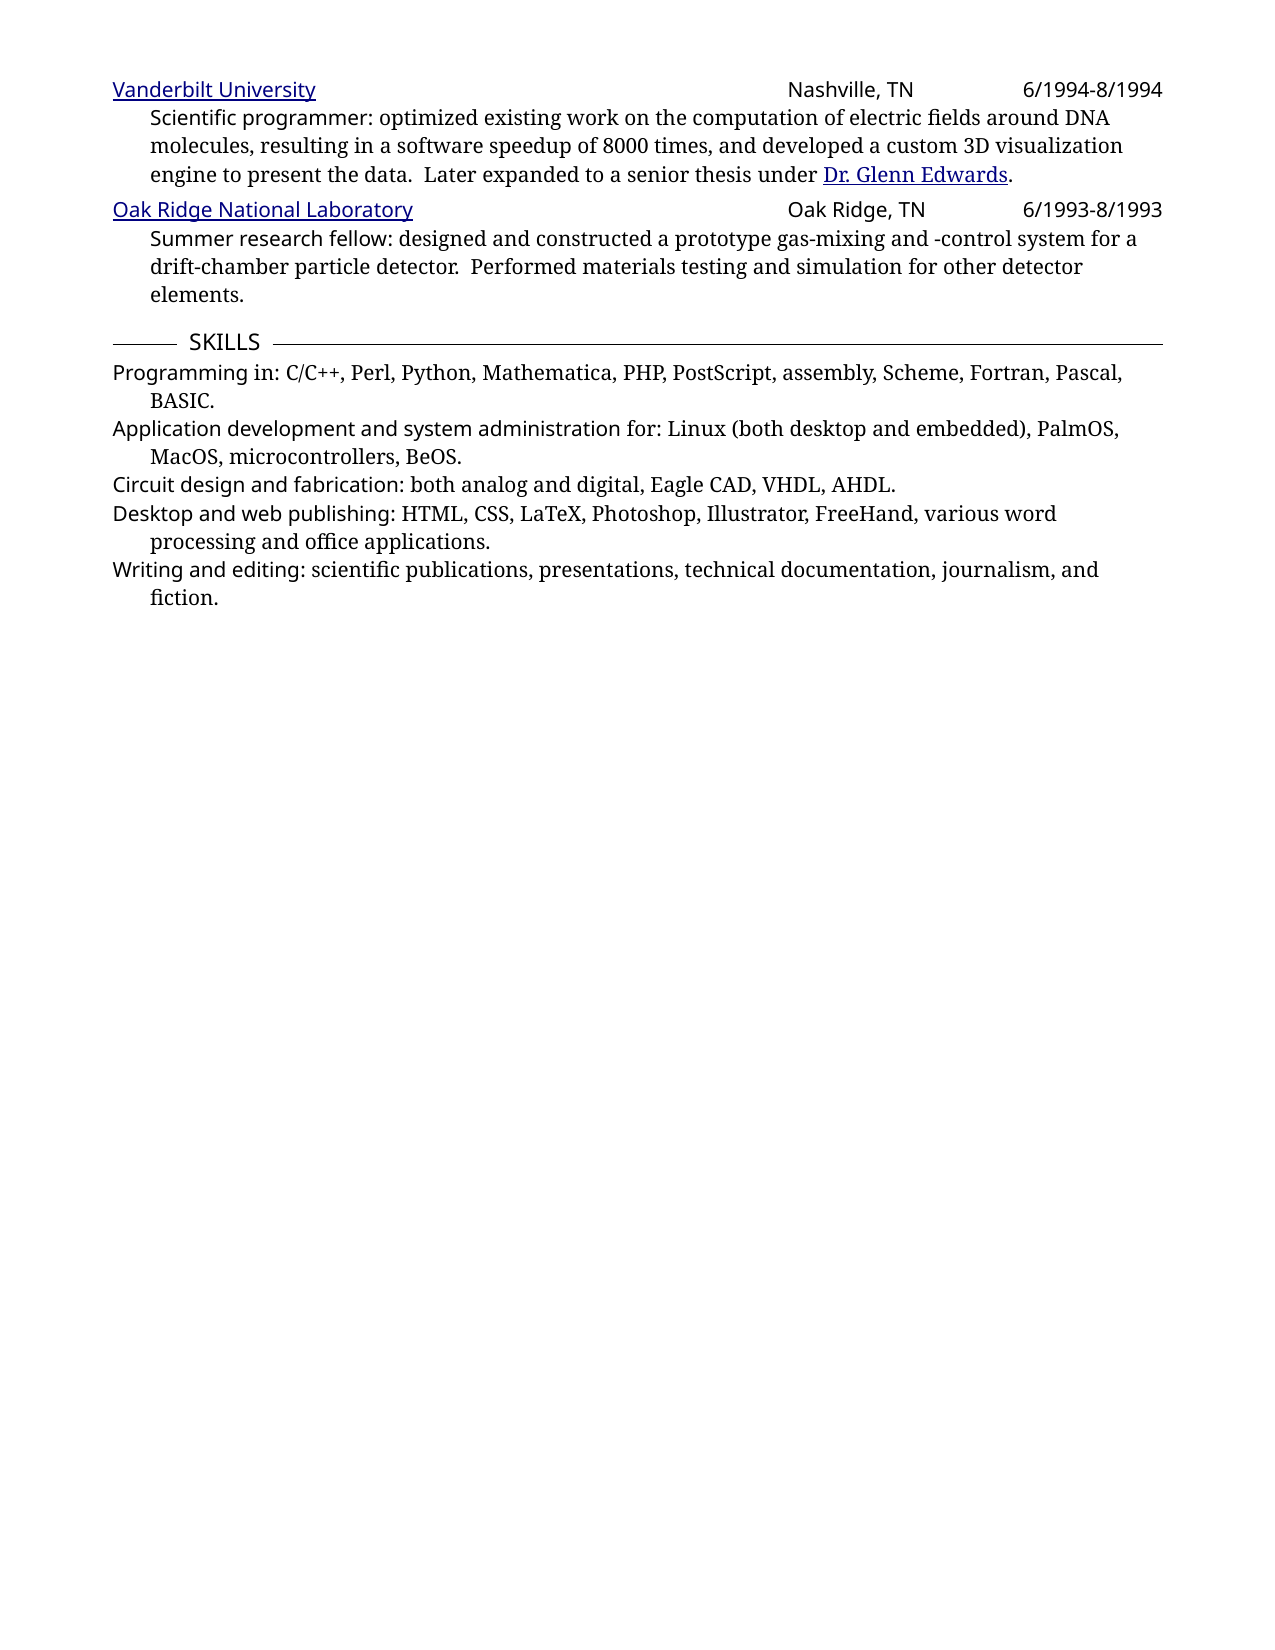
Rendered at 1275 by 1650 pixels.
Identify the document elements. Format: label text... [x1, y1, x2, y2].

text Application development and system administration for: Linux (both desktop and embedded), PalmOS, MacOS, microcontrollers, BeOS. [112, 414, 1162, 471]
text Oak Ridge National Laboratory Oak Ridge, TN 6/1993-8/1993 [112, 195, 1162, 224]
text Vanderbilt University Nashville, TN 6/1994-8/1994 [112, 75, 1162, 103]
text Skills [112, 326, 1162, 358]
text Summer research fellow: designed and constructed a prototype gas-mixing and -control system for a drift-chamber particle detector. Performed materials testing and simulation for other detector elements. [150, 224, 1162, 308]
text Scientific programmer: optimized existing work on the computation of electric fields around DNA molecules, resulting in a software speedup of 8000 times, and developed a custom 3D visualization engine to present the data. Later expanded to a senior thesis under Dr. Glenn Edwards. [150, 103, 1162, 188]
text Writing and editing: scientific publications, presentations, technical documentation, journalism, and fiction. [112, 555, 1162, 612]
text Desktop and web publishing: HTML, CSS, LaTeX, Photoshop, Illustrator, FreeHand, various word processing and office applications. [112, 499, 1162, 555]
text Programming in: C/C++, Perl, Python, Mathematica, PHP, PostScript, assembly, Scheme, Fortran, Pascal, BASIC. [112, 358, 1162, 414]
text Circuit design and fabrication: both analog and digital, Eagle CAD, VHDL, AHDL. [112, 471, 1162, 499]
